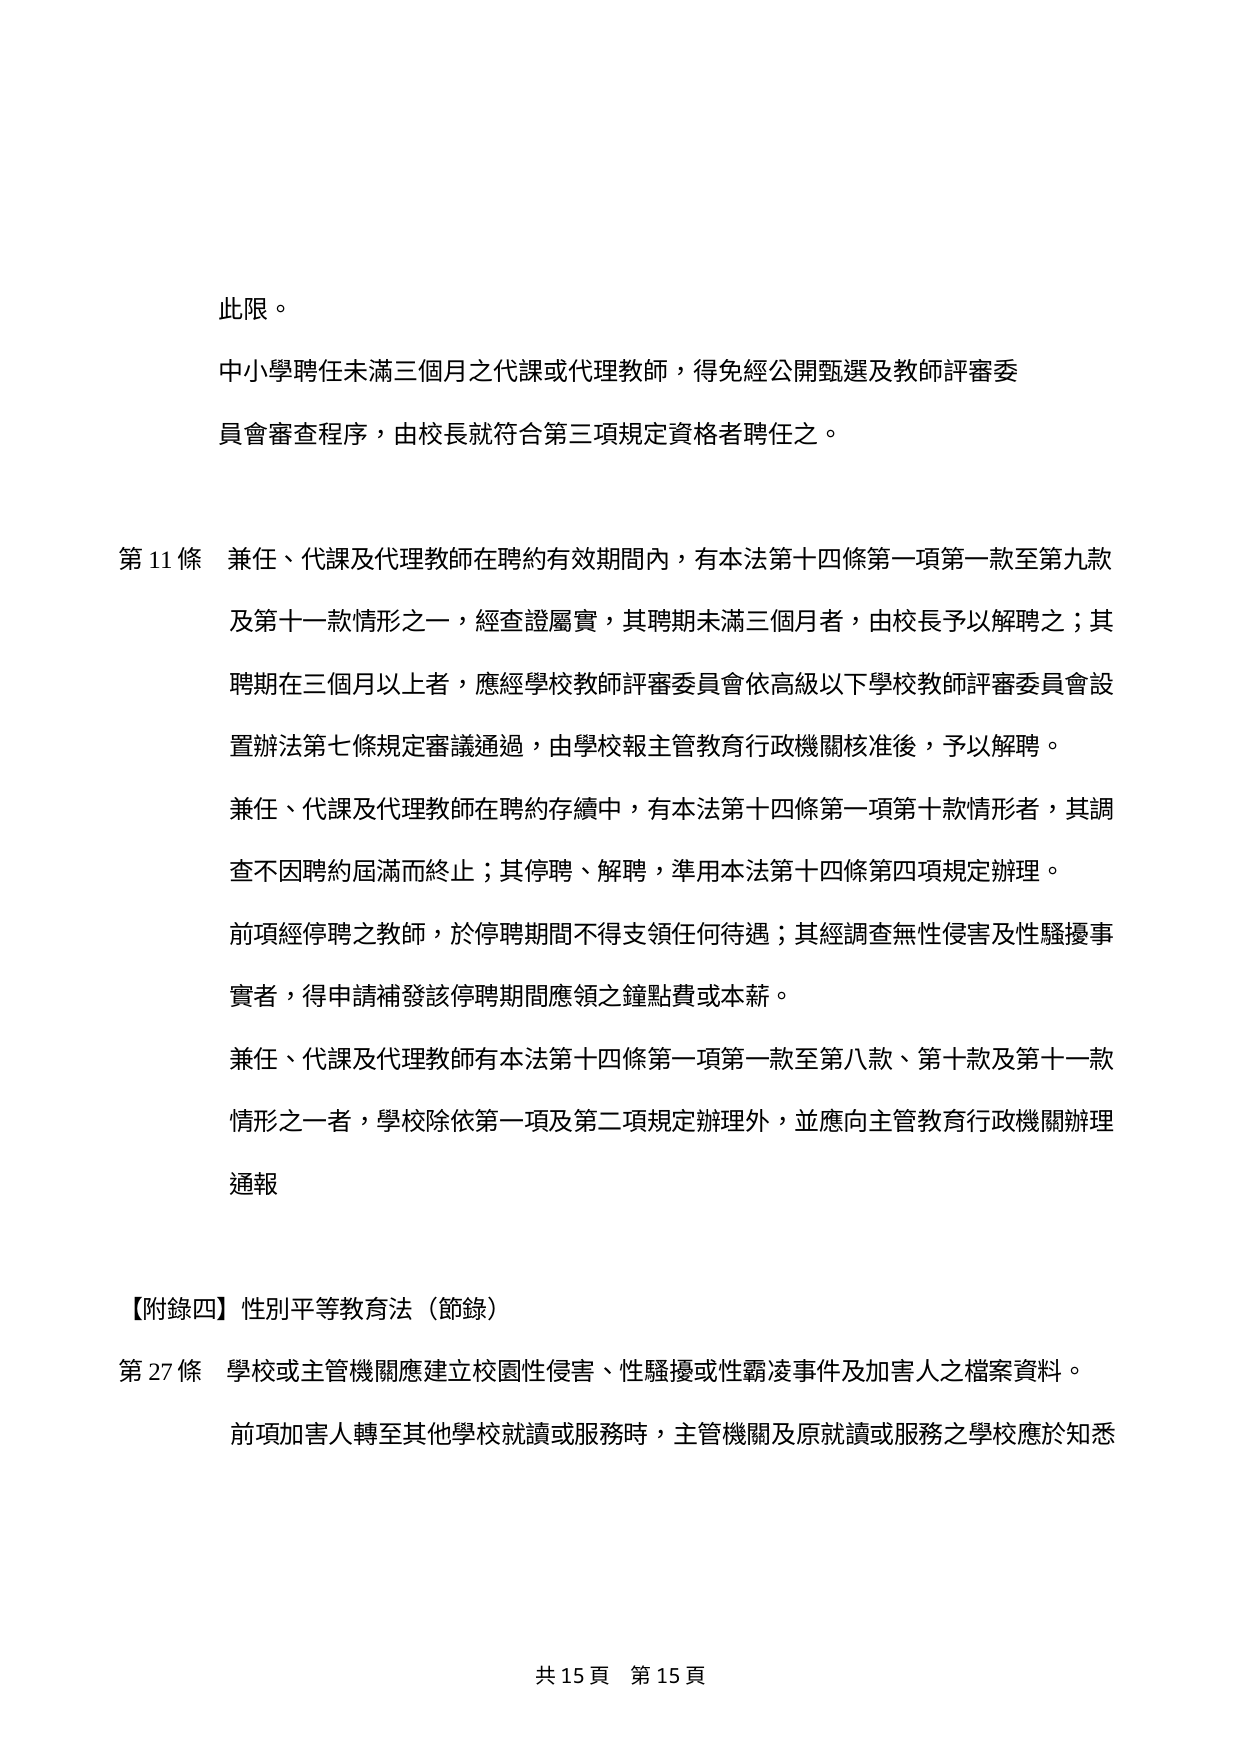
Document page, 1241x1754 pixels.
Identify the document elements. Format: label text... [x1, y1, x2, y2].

text 第11條 兼任、代課及代理教師在聘約有效期間內，有本法第十四條第一項第一款至第九款 [118, 516, 1122, 578]
text 【附錄四】性別平等教育法（節錄） [118, 1266, 1122, 1328]
text 查不因聘約屆滿而終止；其停聘、解聘，準用本法第十四條第四項規定辦理。 [118, 828, 1122, 891]
text 及第十一款情形之一，經查證屬實，其聘期未滿三個月者，由校長予以解聘之；其 [118, 578, 1122, 641]
text 通報 [118, 1141, 1122, 1203]
text 置辦法第七條規定審議通過，由學校報主管教育行政機關核准後，予以解聘。 [118, 703, 1122, 766]
text 此限。 [118, 266, 1122, 328]
text 中小學聘任未滿三個月之代課或代理教師，得免經公開甄選及教師評審委 [118, 328, 1122, 391]
text 兼任、代課及代理教師在聘約存續中，有本法第十四條第一項第十款情形者，其調 [118, 766, 1122, 828]
text 前項經停聘之教師，於停聘期間不得支領任何待遇；其經調查無性侵害及性騷擾事 [118, 891, 1122, 953]
text 情形之一者，學校除依第一項及第二項規定辦理外，並應向主管教育行政機關辦理 [118, 1078, 1122, 1141]
text 聘期在三個月以上者，應經學校教師評審委員會依高級以下學校教師評審委員會設 [118, 641, 1122, 703]
text 實者，得申請補發該停聘期間應領之鐘點費或本薪。 [118, 953, 1122, 1016]
text 前項加害人轉至其他學校就讀或服務時，主管機關及原就讀或服務之學校應於知悉 [118, 1391, 1122, 1453]
text 第27條 學校或主管機關應建立校園性侵害、性騷擾或性霸凌事件及加害人之檔案資料。 [118, 1328, 1122, 1391]
text 員會審查程序，由校長就符合第三項規定資格者聘任之。 [118, 391, 1122, 453]
text 兼任、代課及代理教師有本法第十四條第一項第一款至第八款、第十款及第十一款 [118, 1016, 1122, 1078]
